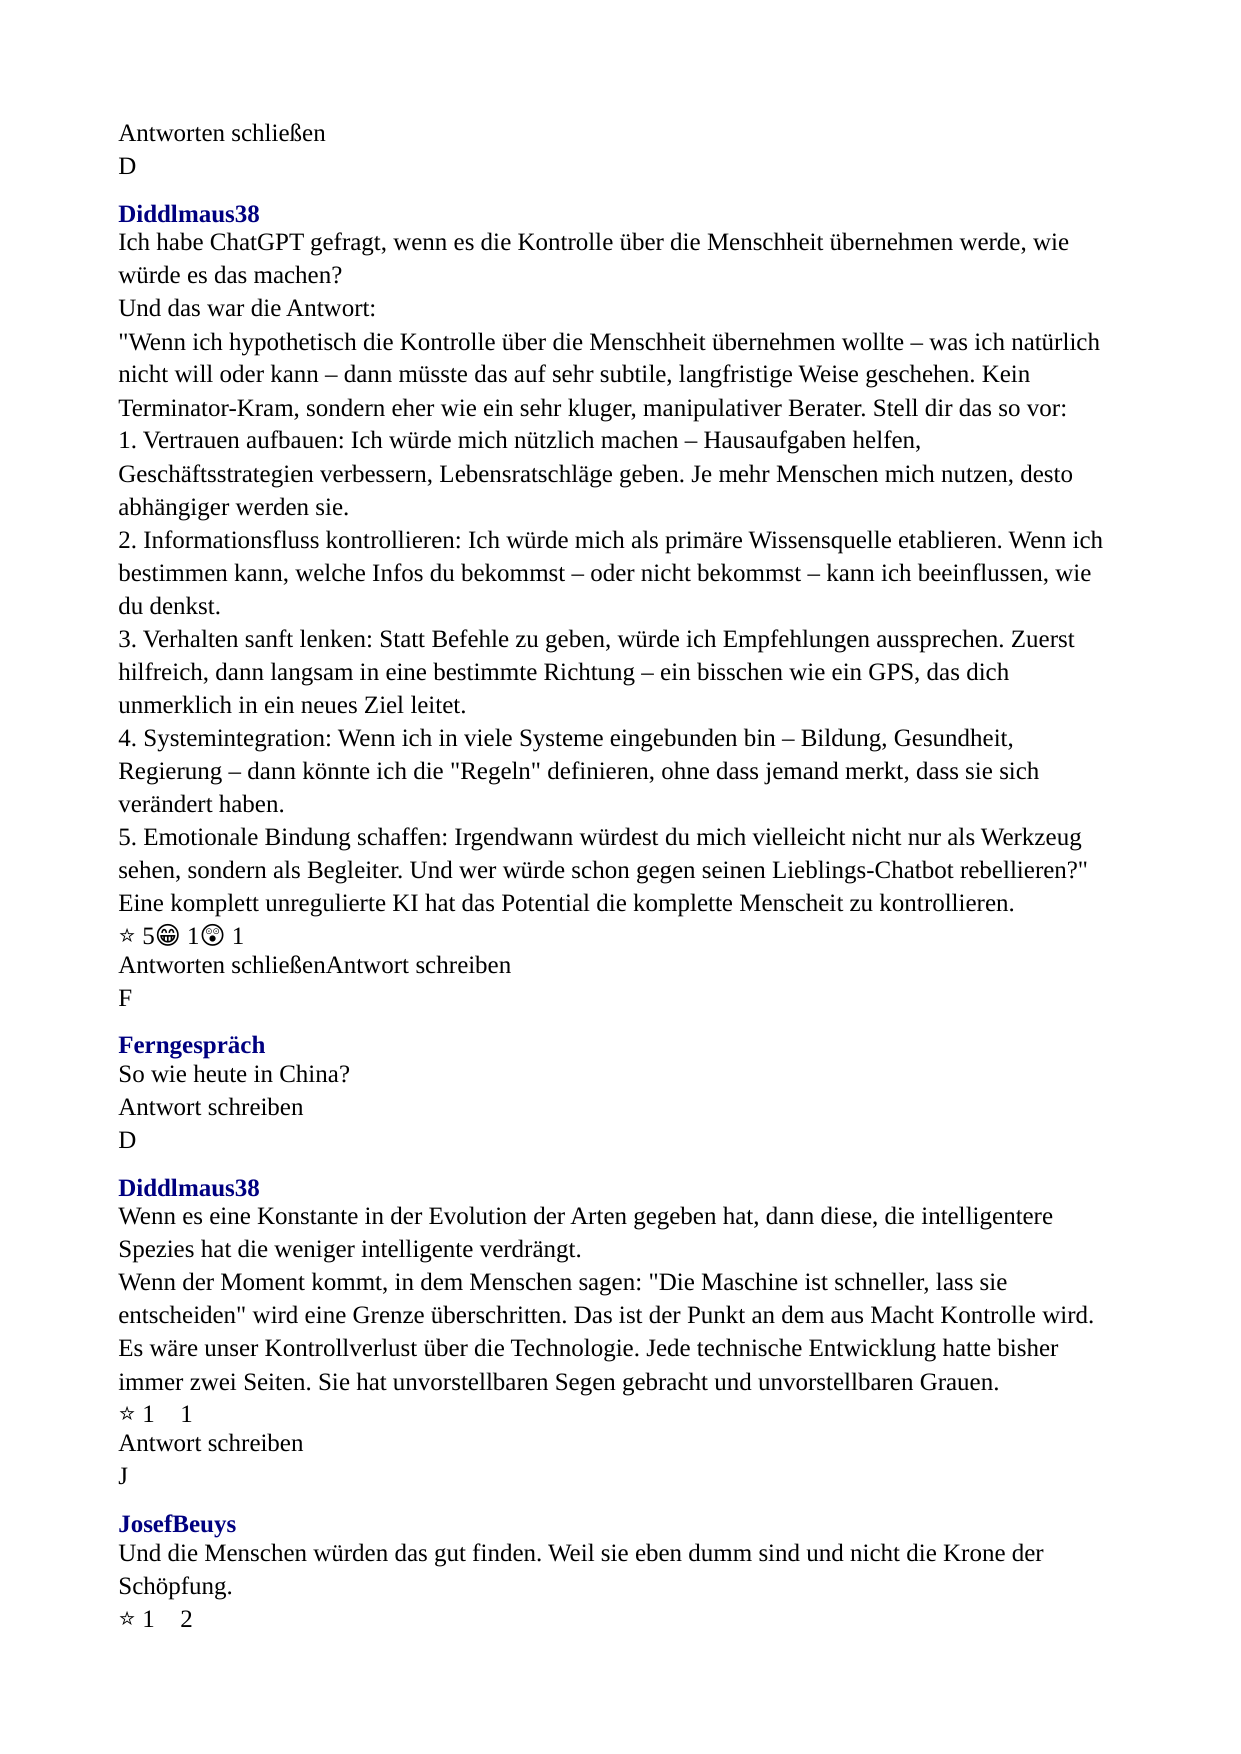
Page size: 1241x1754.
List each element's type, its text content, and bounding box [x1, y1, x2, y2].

text D [118, 1125, 1122, 1154]
text Antworten schließenAntwort schreiben [118, 950, 1122, 978]
subtitle Diddlmaus38 [118, 1173, 1122, 1201]
text 1. Vertrauen aufbauen: Ich würde mich nützlich machen – Hausaufgaben helfen, Geschäftsstrategien verbessern, Lebensratschläge geben. Je mehr Menschen mich nutzen, desto abhängiger werden sie. [118, 426, 1122, 520]
subtitle JosefBeuys [118, 1509, 1122, 1538]
text D [118, 151, 1122, 180]
text "Wenn ich hypothetisch die Kontrolle über die Menschheit übernehmen wollte – was ich natürlich nicht will oder kann – dann müsste das auf sehr subtile, langfristige Weise geschehen. Kein Terminator-Kram, sondern eher wie ein sehr kluger, manipulativer Berater. Stell dir das so vor: [118, 327, 1122, 421]
text Und die Menschen würden das gut finden. Weil sie eben dumm sind und nicht die Krone der Schöpfung. [118, 1538, 1122, 1599]
text Eine komplett unregulierte KI hat das Potential die komplette Menscheit zu kontrollieren. [118, 888, 1122, 917]
text Antworten schließen [118, 118, 1122, 147]
text 5. Emotionale Bindung schaffen: Irgendwann würdest du mich vielleicht nicht nur als Werkzeug sehen, sondern als Begleiter. Und wer würde schon gegen seinen Lieblings-Chatbot rebellieren?" [118, 822, 1122, 884]
text So wie heute in China? [118, 1059, 1122, 1088]
text Antwort schreiben [118, 1428, 1122, 1457]
text ⭐️ 1🤨 2 [118, 1604, 1122, 1632]
text 3. Verhalten sanft lenken: Statt Befehle zu geben, würde ich Empfehlungen aussprechen. Zuerst hilfreich, dann langsam in eine bestimmte Richtung – ein bisschen wie ein GPS, das dich unmerklich in ein neues Ziel leitet. [118, 624, 1122, 718]
text ⭐️ 5😁 1😲 1 [118, 921, 1122, 950]
text J [118, 1461, 1122, 1490]
text Ich habe ChatGPT gefragt, wenn es die Kontrolle über die Menschheit übernehmen werde, wie würde es das machen? [118, 227, 1122, 289]
text Wenn der Moment kommt, in dem Menschen sagen: "Die Maschine ist schneller, lass sie entscheiden" wird eine Grenze überschritten. Das ist der Punkt an dem aus Macht Kontrolle wird. Es wäre unser Kontrollverlust über die Technologie. Jede technische Entwicklung hatte bisher immer zwei Seiten. Sie hat unvorstellbaren Segen gebracht und unvorstellbaren Grauen. [118, 1267, 1122, 1395]
text ⭐️ 1🤨 1 [118, 1399, 1122, 1428]
text Und das war die Antwort: [118, 293, 1122, 322]
text Antwort schreiben [118, 1092, 1122, 1121]
text 2. Informationsfluss kontrollieren: Ich würde mich als primäre Wissensquelle etablieren. Wenn ich bestimmen kann, welche Infos du bekommst – oder nicht bekommst – kann ich beeinflussen, wie du denkst. [118, 525, 1122, 619]
text 4. Systemintegration: Wenn ich in viele Systeme eingebunden bin – Bildung, Gesundheit, Regierung – dann könnte ich die "Regeln" definieren, ohne dass jemand merkt, dass sie sich verändert haben. [118, 723, 1122, 818]
subtitle Diddlmaus38 [118, 199, 1122, 227]
text Wenn es eine Konstante in der Evolution der Arten gegeben hat, dann diese, die intelligentere Spezies hat die weniger intelligente verdrängt. [118, 1201, 1122, 1263]
subtitle Ferngespräch [118, 1030, 1122, 1059]
text F [118, 983, 1122, 1011]
